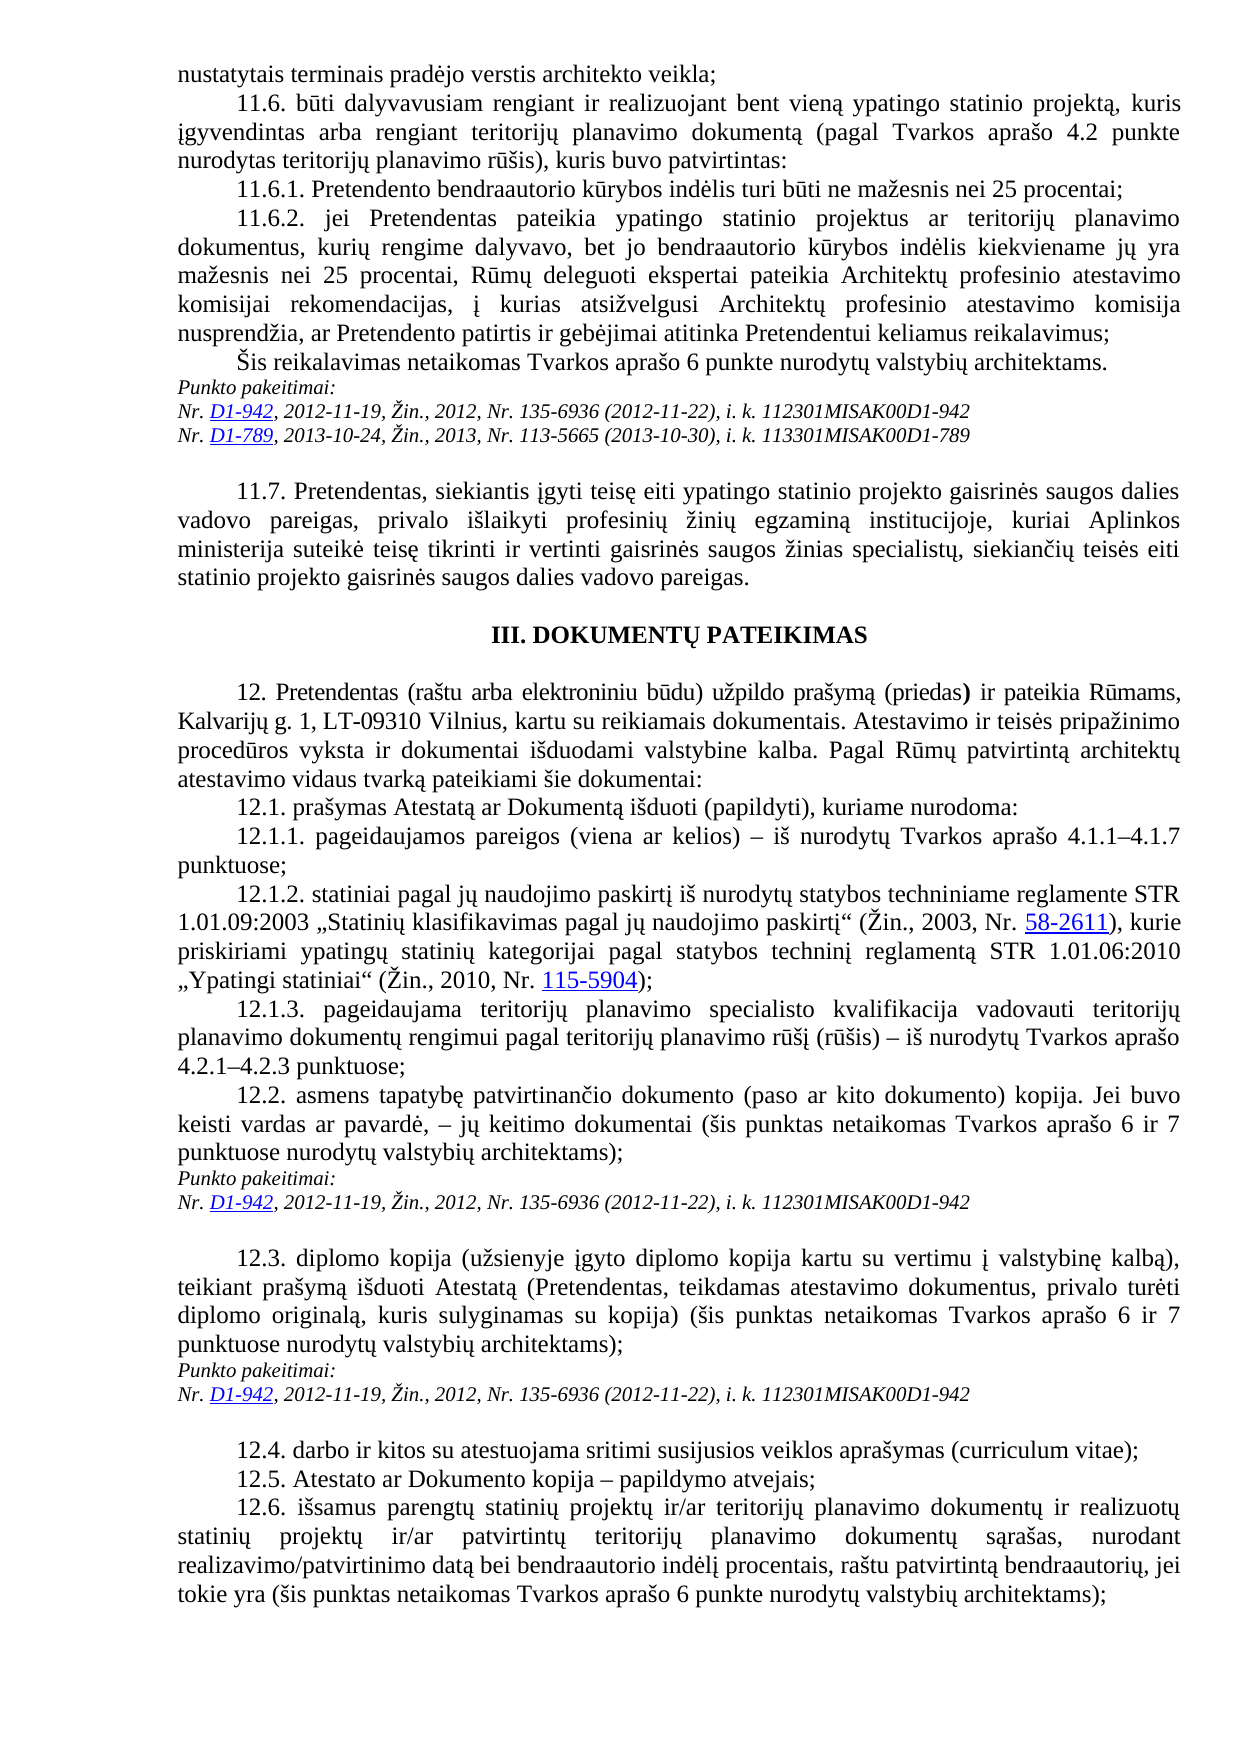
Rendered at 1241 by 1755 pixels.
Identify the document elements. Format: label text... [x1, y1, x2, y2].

text Šis reikalavimas netaikomas Tvarkos aprašo 6 punkte nurodytų valstybių architektams. [177, 347, 1181, 375]
text 11.6. būti dalyvavusiam rengiant ir realizuojant bent vieną ypatingo statinio projektą, kuris įgyvendintas arba rengiant teritorijų planavimo dokumentą (pagal Tvarkos aprašo 4.2 punkte nurodytas teritorijų planavimo rūšis), kuris buvo patvirtintas: [177, 88, 1181, 174]
text Nr. D1-789, 2013-10-24, Žin., 2013, Nr. 113-5665 (2013-10-30), i. k. 113301MISAK00D1-789 [177, 423, 1181, 447]
text 12.1.1. pageidaujamos pareigos (viena ar kelios) – iš nurodytų Tvarkos aprašo 4.1.1–4.1.7 punktuose; [177, 821, 1181, 879]
text III. DOKUMENTŲ PATEIKIMAS [177, 620, 1181, 649]
text Nr. D1-942, 2012-11-19, Žin., 2012, Nr. 135-6936 (2012-11-22), i. k. 112301MISAK00D1-942 [177, 1190, 1181, 1214]
text Punkto pakeitimai: [177, 1166, 1181, 1190]
text 11.6.1. Pretendento bendraautorio kūrybos indėlis turi būti ne mažesnis nei 25 procentai; [177, 174, 1181, 203]
text 11.6.2. jei Pretendentas pateikia ypatingo statinio projektus ar teritorijų planavimo dokumentus, kurių rengime dalyvavo, bet jo bendraautorio kūrybos indėlis kiekviename jų yra mažesnis nei 25 procentai, Rūmų deleguoti ekspertai pateikia Architektų profesinio atestavimo komisijai rekomendacijas, į kurias atsižvelgusi Architektų profesinio atestavimo komisija nusprendžia, ar Pretendento patirtis ir gebėjimai atitinka Pretendentui keliamus reikalavimus; [177, 203, 1181, 347]
text 12.1.3. pageidaujama teritorijų planavimo specialisto kvalifikacija vadovauti teritorijų planavimo dokumentų rengimui pagal teritorijų planavimo rūšį (rūšis) – iš nurodytų Tvarkos aprašo 4.2.1–4.2.3 punktuose; [177, 994, 1181, 1080]
text 12. Pretendentas (raštu arba elektroniniu būdu) užpildo prašymą (priedas) ir pateikia Rūmams, Kalvarijų g. 1, LT-09310 Vilnius, kartu su reikiamais dokumentais. Atestavimo ir teisės pripažinimo procedūros vyksta ir dokumentai išduodami valstybine kalba. Pagal Rūmų patvirtintą architektų atestavimo vidaus tvarką pateikiami šie dokumentai: [177, 677, 1181, 792]
text 12.4. darbo ir kitos su atestuojama sritimi susijusios veiklos aprašymas (curriculum vitae); [177, 1435, 1181, 1464]
text Punkto pakeitimai: [177, 375, 1181, 399]
text 11.7. Pretendentas, siekiantis įgyti teisę eiti ypatingo statinio projekto gaisrinės saugos dalies vadovo pareigas, privalo išlaikyti profesinių žinių egzaminą institucijoje, kuriai Aplinkos ministerija suteikė teisę tikrinti ir vertinti gaisrinės saugos žinias specialistų, siekiančių teisės eiti statinio projekto gaisrinės saugos dalies vadovo pareigas. [177, 476, 1181, 591]
text 12.1.2. statiniai pagal jų naudojimo paskirtį iš nurodytų statybos techniniame reglamente STR 1.01.09:2003 „Statinių klasifikavimas pagal jų naudojimo paskirtį“ (Žin., 2003, Nr. 58-2611), kurie priskiriami ypatingų statinių kategorijai pagal statybos techninį reglamentą STR 1.01.06:2010 „Ypatingi statiniai“ (Žin., 2010, Nr. 115-5904); [177, 879, 1181, 994]
text 12.1. prašymas Atestatą ar Dokumentą išduoti (papildyti), kuriame nurodoma: [177, 792, 1181, 821]
text Nr. D1-942, 2012-11-19, Žin., 2012, Nr. 135-6936 (2012-11-22), i. k. 112301MISAK00D1-942 [177, 399, 1181, 423]
text nustatytais terminais pradėjo verstis architekto veikla; [177, 59, 1181, 88]
text Nr. D1-942, 2012-11-19, Žin., 2012, Nr. 135-6936 (2012-11-22), i. k. 112301MISAK00D1-942 [177, 1382, 1181, 1406]
text 12.3. diplomo kopija (užsienyje įgyto diplomo kopija kartu su vertimu į valstybinę kalbą), teikiant prašymą išduoti Atestatą (Pretendentas, teikdamas atestavimo dokumentus, privalo turėti diplomo originalą, kuris sulyginamas su kopija) (šis punktas netaikomas Tvarkos aprašo 6 ir 7 punktuose nurodytų valstybių architektams); [177, 1243, 1181, 1358]
text 12.6. išsamus parengtų statinių projektų ir/ar teritorijų planavimo dokumentų ir realizuotų statinių projektų ir/ar patvirtintų teritorijų planavimo dokumentų sąrašas, nurodant realizavimo/patvirtinimo datą bei bendraautorio indėlį procentais, raštu patvirtintą bendraautorių, jei tokie yra (šis punktas netaikomas Tvarkos aprašo 6 punkte nurodytų valstybių architektams); [177, 1492, 1181, 1607]
text 12.5. Atestato ar Dokumento kopija – papildymo atvejais; [177, 1464, 1181, 1492]
text 12.2. asmens tapatybę patvirtinančio dokumento (paso ar kito dokumento) kopija. Jei buvo keisti vardas ar pavardė, – jų keitimo dokumentai (šis punktas netaikomas Tvarkos aprašo 6 ir 7 punktuose nurodytų valstybių architektams); [177, 1080, 1181, 1166]
text Punkto pakeitimai: [177, 1358, 1181, 1382]
